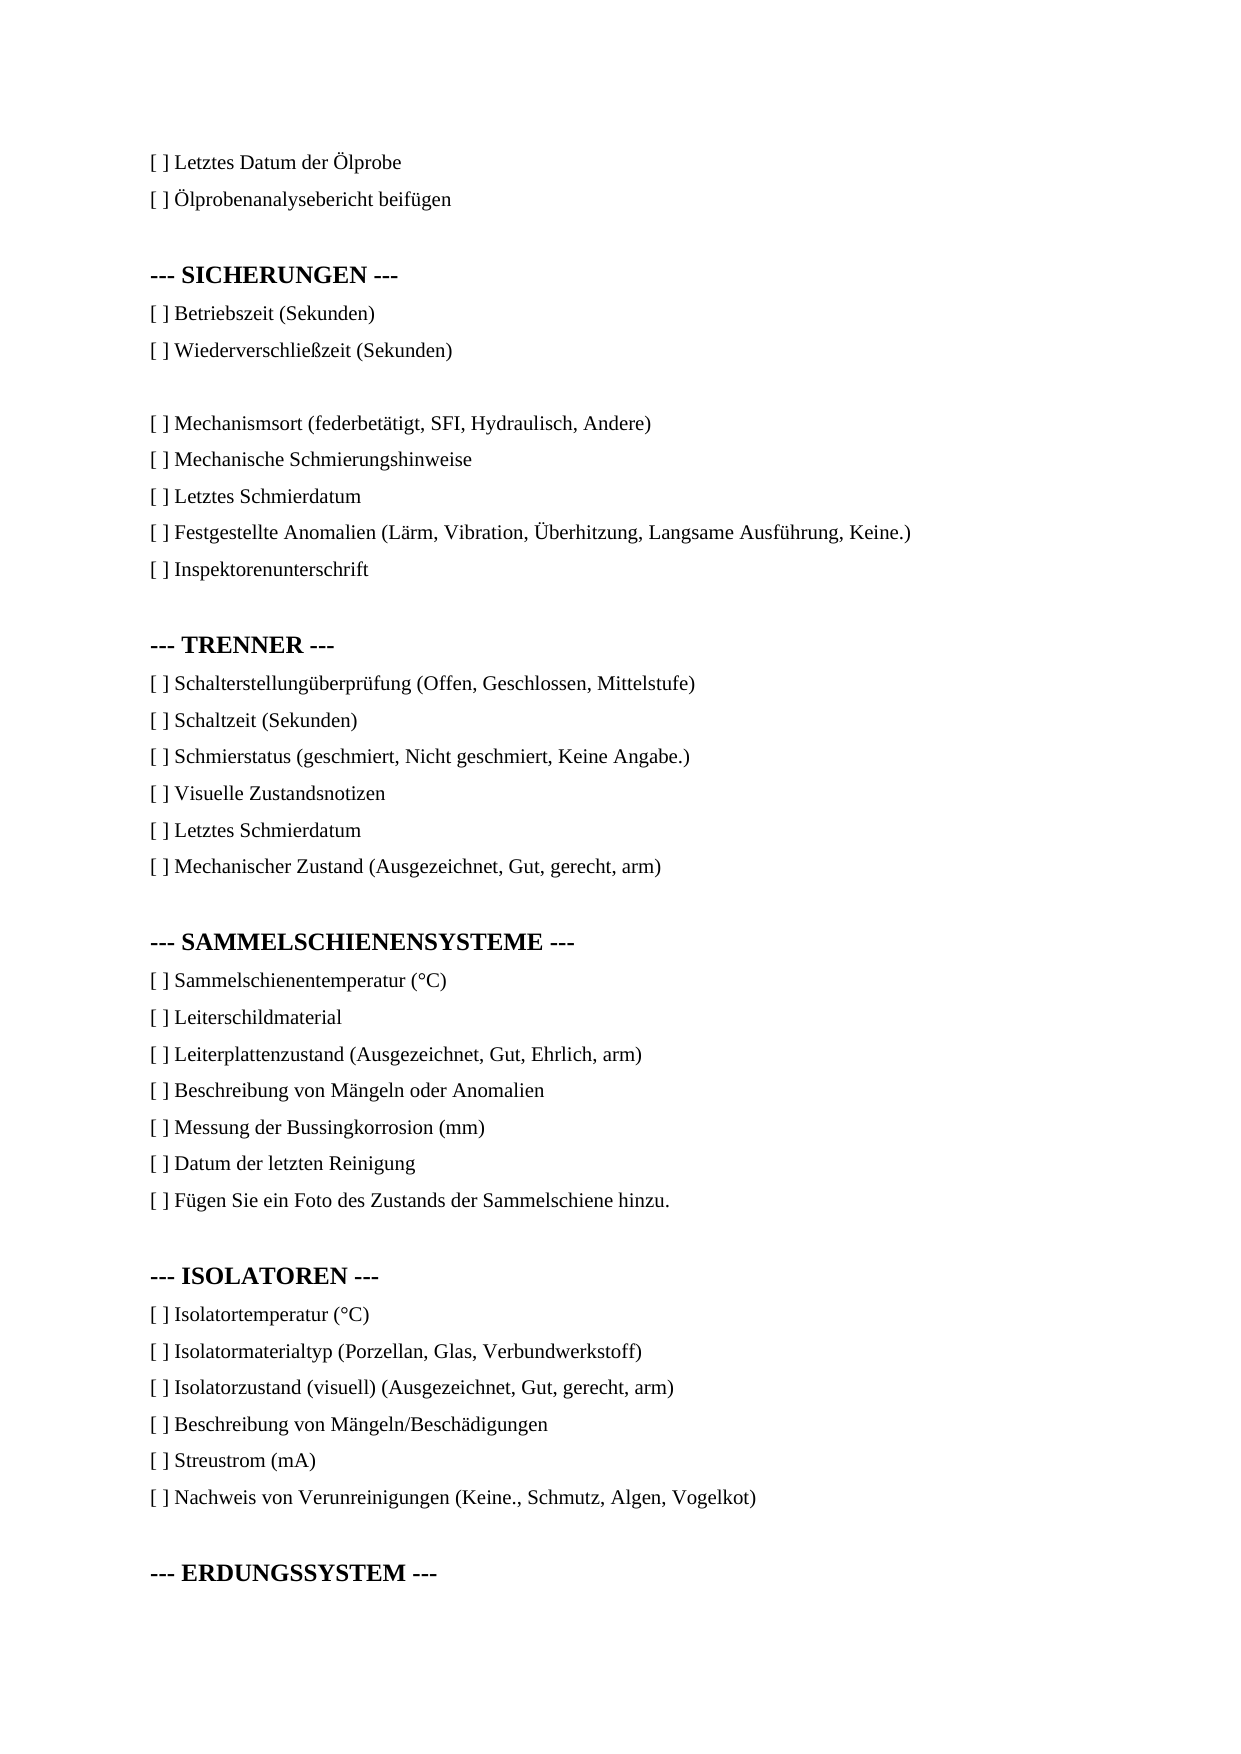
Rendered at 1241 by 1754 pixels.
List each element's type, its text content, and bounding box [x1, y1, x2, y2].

text [ ] Inspektorenunterschrift [150, 557, 1090, 581]
text [ ] Schaltzeit (Sekunden) [150, 708, 1090, 732]
text [ ] Letztes Datum der Ölprobe [150, 150, 1090, 174]
text [ ] Mechanismsort (federbetätigt, SFI, Hydraulisch, Andere) [150, 411, 1090, 435]
text [ ] Leiterplattenzustand (Ausgezeichnet, Gut, Ehrlich, arm) [150, 1042, 1090, 1066]
text --- SICHERUNGEN --- [150, 260, 1090, 288]
text [ ] Messung der Bussingkorrosion (mm) [150, 1115, 1090, 1139]
text [ ] Schmierstatus (geschmiert, Nicht geschmiert, Keine Angabe.) [150, 744, 1090, 768]
text [ ] Mechanische Schmierungshinweise [150, 447, 1090, 471]
text [ ] Festgestellte Anomalien (Lärm, Vibration, Überhitzung, Langsame Ausführung, Keine.) [150, 520, 1090, 544]
text [ ] Schalterstellungüberprüfung (Offen, Geschlossen, Mittelstufe) [150, 671, 1090, 695]
text [ ] Betriebszeit (Sekunden) [150, 301, 1090, 325]
text [ ] Fügen Sie ein Foto des Zustands der Sammelschiene hinzu. [150, 1188, 1090, 1212]
text [ ] Isolatortemperatur (°C) [150, 1302, 1090, 1326]
text [ ] Ölprobenanalysebericht beifügen [150, 187, 1090, 211]
text --- ISOLATOREN --- [150, 1261, 1090, 1290]
text [ ] Nachweis von Verunreinigungen (Keine., Schmutz, Algen, Vogelkot) [150, 1485, 1090, 1509]
text [ ] Letztes Schmierdatum [150, 484, 1090, 508]
text --- SAMMELSCHIENENSYSTEME --- [150, 927, 1090, 956]
text [ ] Streustrom (mA) [150, 1448, 1090, 1472]
text [ ] Letztes Schmierdatum [150, 817, 1090, 842]
text [ ] Isolatorzustand (visuell) (Ausgezeichnet, Gut, gerecht, arm) [150, 1375, 1090, 1399]
text --- TRENNER --- [150, 630, 1090, 659]
text [ ] Beschreibung von Mängeln/Beschädigungen [150, 1412, 1090, 1436]
text [ ] Wiederverschließzeit (Sekunden) [150, 337, 1090, 362]
text [ ] Sammelschienentemperatur (°C) [150, 968, 1090, 992]
text [ ] Datum der letzten Reinigung [150, 1151, 1090, 1175]
text [ ] Isolatormaterialtyp (Porzellan, Glas, Verbundwerkstoff) [150, 1339, 1090, 1363]
text [ ] Beschreibung von Mängeln oder Anomalien [150, 1078, 1090, 1102]
text [ ] Visuelle Zustandsnotizen [150, 781, 1090, 805]
text [ ] Leiterschildmaterial [150, 1005, 1090, 1029]
text --- ERDUNGSSYSTEM --- [150, 1558, 1090, 1587]
text [ ] Mechanischer Zustand (Ausgezeichnet, Gut, gerecht, arm) [150, 854, 1090, 878]
